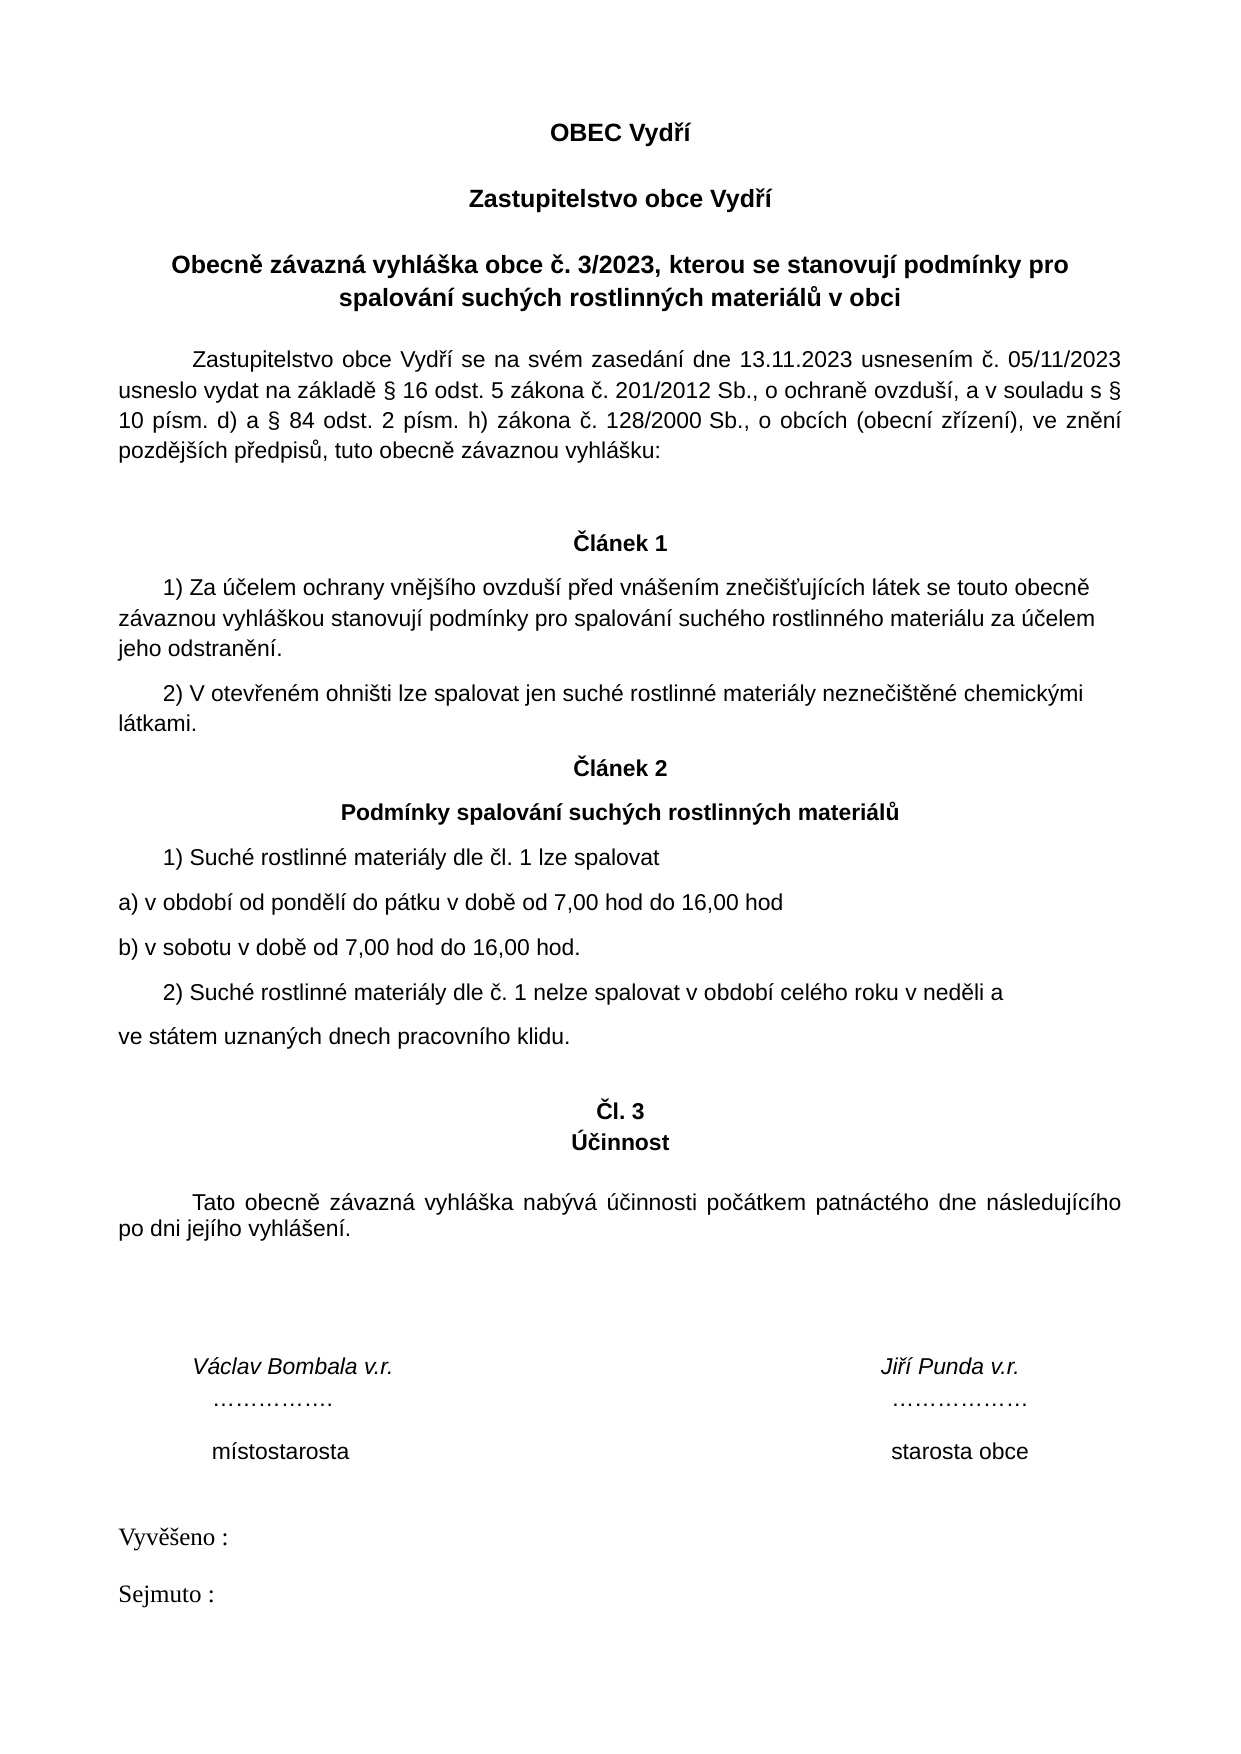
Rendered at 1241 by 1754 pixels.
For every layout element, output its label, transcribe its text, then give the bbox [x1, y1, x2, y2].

text Zastupitelstvo obce Vydří se na svém zasedání dne 13.11.2023 usnesením č. 05/11/2023 usneslo vydat na základě § 16 odst. 5 zákona č. 201/2012 Sb., o ochraně ovzduší, a v souladu s § 10 písm. d) a § 84 odst. 2 písm. h) zákona č. 128/2000 Sb., o obcích (obecní zřízení), ve znění pozdějších předpisů, tuto obecně závaznou vyhlášku: [118, 346, 1122, 463]
text 1) Za účelem ochrany vnějšího ovzduší před vnášením znečišťujících látek se touto obecně závaznou vyhláškou stanovují podmínky pro spalování suchého rostlinného materiálu za účelem jeho odstranění. [118, 574, 1122, 661]
text a) v období od pondělí do pátku v době od 7,00 hod do 16,00 hod [118, 889, 1122, 915]
text místostarosta starosta obce [118, 1438, 1122, 1464]
text ve státem uznaných dnech pracovního klidu. [118, 1023, 1122, 1049]
text Účinnost [118, 1128, 1122, 1155]
text Podmínky spalování suchých rostlinných materiálů [118, 799, 1122, 826]
text 1) Suché rostlinné materiály dle čl. 1 lze spalovat [118, 844, 1122, 870]
subtitle Václav Bombala v.r. Jiří Punda v.r. [118, 1353, 1122, 1379]
text Obecně závazná vyhláška obce č. 3/2023, kterou se stanovují podmínky pro spalování suchých rostlinných materiálů v obci [118, 250, 1122, 312]
text 2) Suché rostlinné materiály dle č. 1 nelze spalovat v období celého roku v neděli a [118, 978, 1122, 1005]
text Zastupitelstvo obce Vydří [118, 184, 1122, 213]
text Článek 2 [118, 754, 1122, 781]
text b) v sobotu v době od 7,00 hod do 16,00 hod. [118, 934, 1122, 960]
text 2) V otevřeném ohništi lze spalovat jen suché rostlinné materiály neznečištěné chemickými látkami. [118, 679, 1122, 736]
text Článek 1 [118, 529, 1122, 556]
text Vyvěšeno : [118, 1522, 1122, 1551]
text OBEC Vydří [118, 118, 1122, 147]
text ……………. ……………… [118, 1385, 1122, 1412]
text Tato obecně závazná vyhláška nabývá účinnosti počátkem patnáctého dne následujícího po dni jejího vyhlášení. [118, 1189, 1122, 1242]
text Čl. 3 [118, 1098, 1122, 1124]
text Sejmuto : [118, 1579, 1122, 1608]
